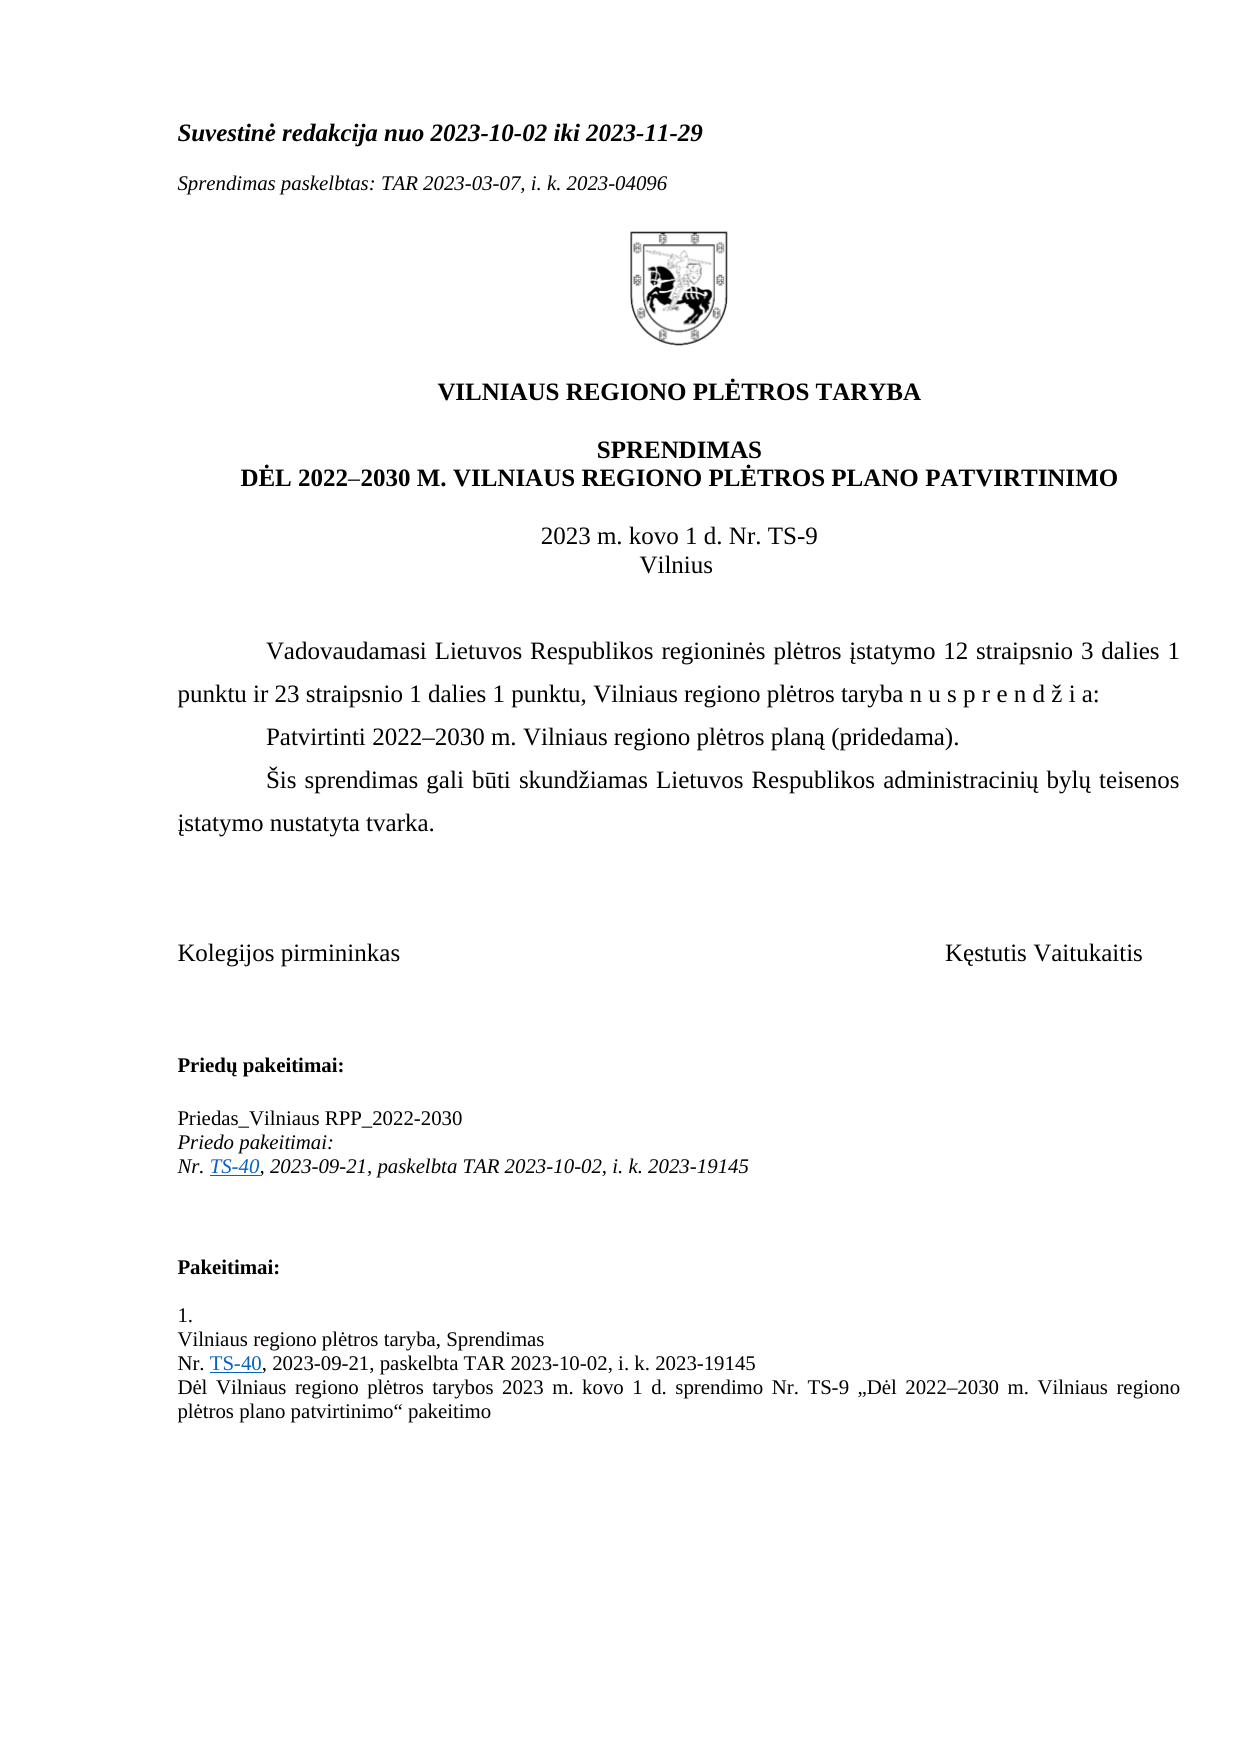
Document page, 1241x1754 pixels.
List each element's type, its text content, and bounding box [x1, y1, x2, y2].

text Priedų pakeitimai: [177, 1053, 1181, 1077]
text Priedas_Vilniaus RPP_2022-2030 [177, 1106, 1181, 1130]
text Patvirtinti 2022–2030 m. Vilniaus regiono plėtros planą (pridedama). [177, 722, 1181, 751]
text Suvestinė redakcija nuo 2023-10-02 iki 2023-11-29 [177, 118, 1181, 147]
text Vadovaudamasi Lietuvos Respublikos regioninės plėtros įstatymo 12 straipsnio 3 dalies 1 punktu ir 23 straipsnio 1 dalies 1 punktu, Vilniaus regiono plėtros taryba n u s p r e n d ž i a: [177, 636, 1181, 708]
text Vilniaus regiono plėtros taryba, Sprendimas [177, 1327, 1181, 1351]
text Sprendimas paskelbtas: TAR 2023-03-07, i. k. 2023-04096 [177, 171, 1181, 195]
text 1. [177, 1303, 1181, 1327]
text DĖL 2022–2030 M. VILNIAUS REGIONO PLĖTROS PLANO PATVIRTINIMO [177, 463, 1181, 492]
text Kolegijos pirmininkas Kęstutis Vaitukaitis [177, 938, 1181, 967]
text VILNIAUS REGIONO PLĖTROS TARYBA [177, 377, 1181, 406]
text Nr. TS-40, 2023-09-21, paskelbta TAR 2023-10-02, i. k. 2023-19145 [177, 1351, 1181, 1375]
text Priedo pakeitimai: [177, 1130, 1181, 1154]
text Dėl Vilniaus regiono plėtros tarybos 2023 m. kovo 1 d. sprendimo Nr. TS-9 „Dėl 2022–2030 m. Vilniaus regiono plėtros plano patvirtinimo“ pakeitimo [177, 1375, 1181, 1423]
text SPRENDIMAS [177, 435, 1181, 463]
text Šis sprendimas gali būti skundžiamas Lietuvos Respublikos administracinių bylų teisenos įstatymo nustatyta tvarka. [177, 765, 1181, 837]
text Vilnius [177, 550, 1181, 578]
text Nr. TS-40, 2023-09-21, paskelbta TAR 2023-10-02, i. k. 2023-19145 [177, 1154, 1181, 1178]
text Pakeitimai: [177, 1255, 1181, 1279]
text 2023 m. kovo 1 d. Nr. TS-9 [177, 521, 1181, 550]
